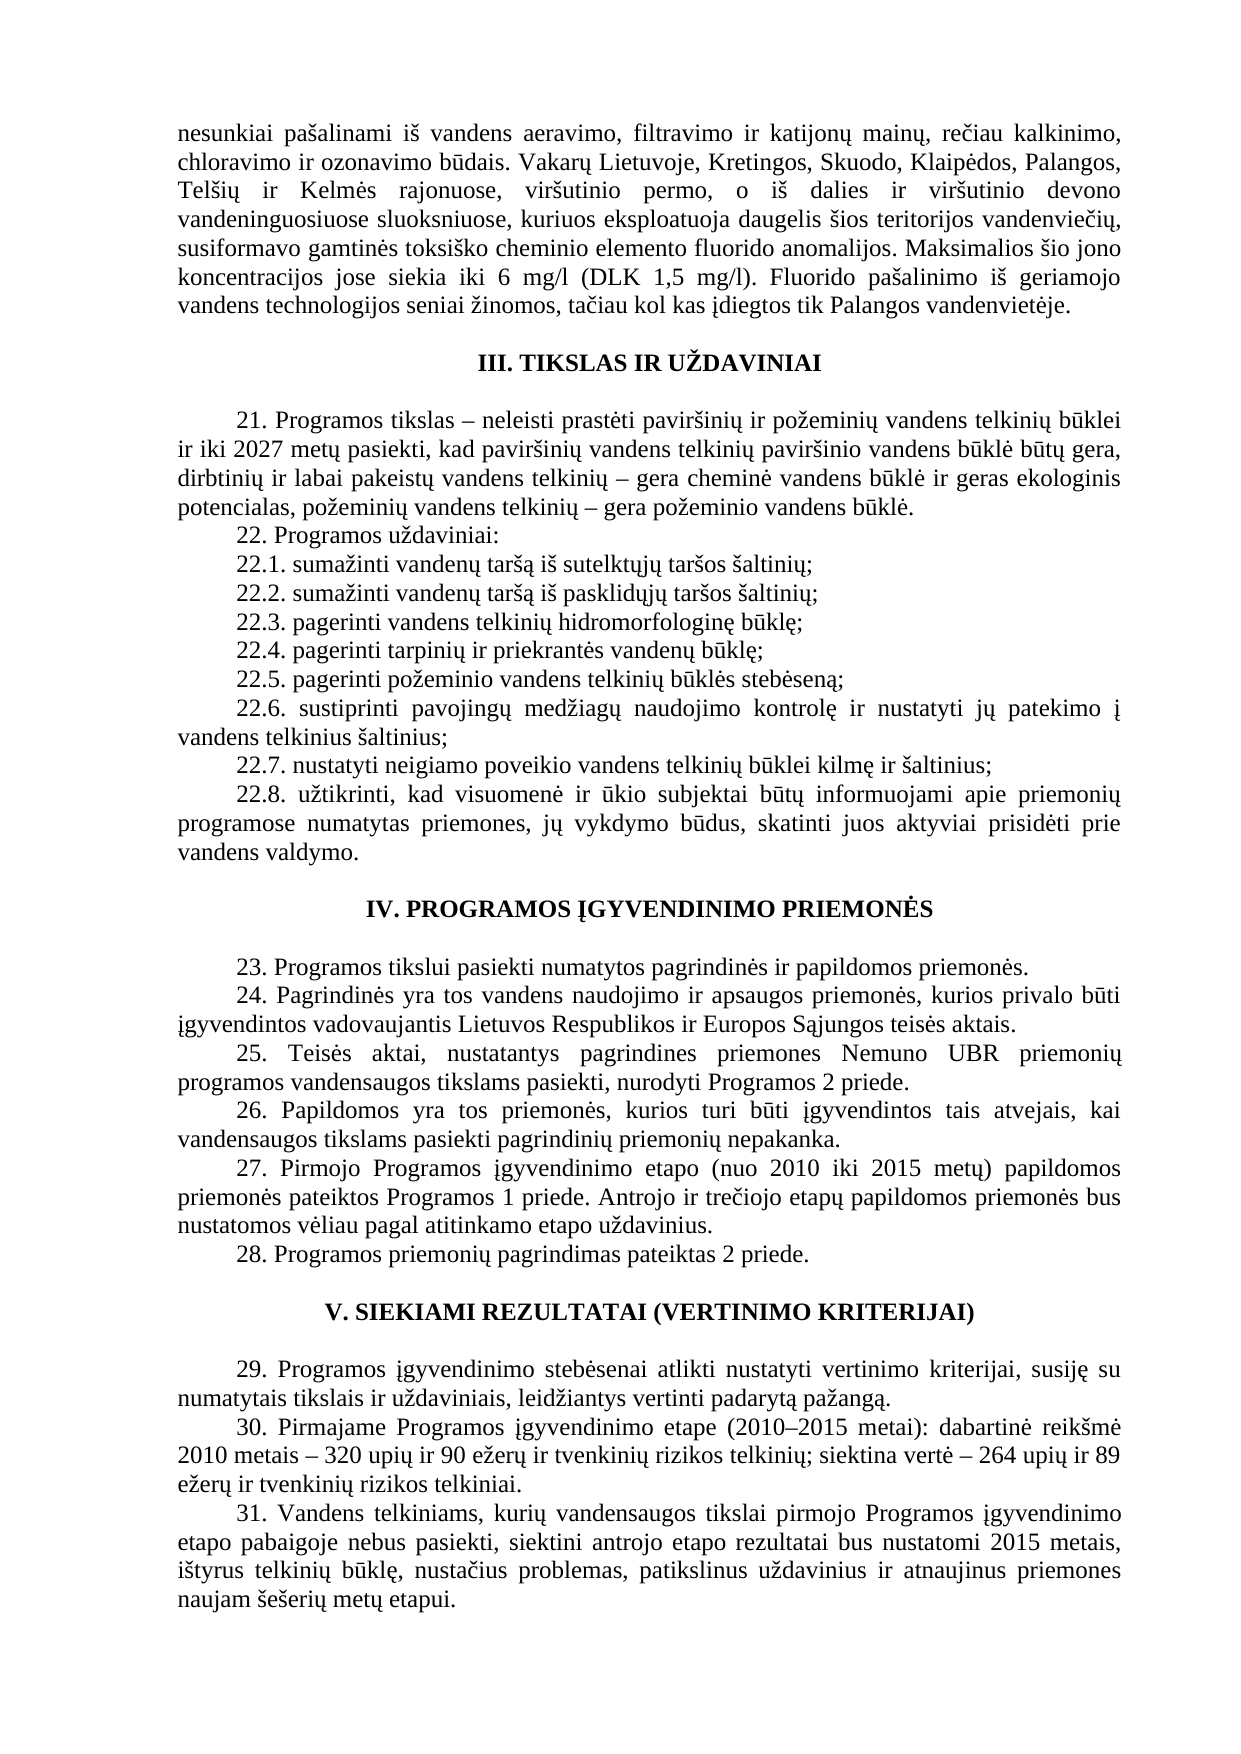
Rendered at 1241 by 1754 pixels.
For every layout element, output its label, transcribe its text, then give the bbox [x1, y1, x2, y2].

text IV. PROGRAMOS ĮGYVENDINIMO PRIEMONĖS [177, 894, 1122, 923]
text 22.2. sumažinti vandenų taršą iš pasklidųjų taršos šaltinių; [177, 578, 1122, 607]
text 22.7. nustatyti neigiamo poveikio vandens telkinių būklei kilmę ir šaltinius; [177, 751, 1122, 779]
text 25. Teisės aktai, nustatantys pagrindines priemones Nemuno UBR priemonių programos vandensaugos tikslams pasiekti, nurodyti Programos 2 priede. [177, 1038, 1122, 1096]
text 22.6. sustiprinti pavojingų medžiagų naudojimo kontrolę ir nustatyti jų patekimo į vandens telkinius šaltinius; [177, 693, 1122, 751]
text III. TIKSLAS IR UŽDAVINIAI [177, 348, 1122, 377]
text 27. Pirmojo Programos įgyvendinimo etapo (nuo 2010 iki 2015 metų) papildomos priemonės pateiktos Programos 1 priede. Antrojo ir trečiojo etapų papildomos priemonės bus nustatomos vėliau pagal atitinkamo etapo uždavinius. [177, 1153, 1122, 1239]
text 22.8. užtikrinti, kad visuomenė ir ūkio subjektai būtų informuojami apie priemonių programose numatytas priemones, jų vykdymo būdus, skatinti juos aktyviai prisidėti prie vandens valdymo. [177, 779, 1122, 866]
text 22.3. pagerinti vandens telkinių hidromorfologinę būklę; [177, 607, 1122, 636]
text 22. Programos uždaviniai: [177, 521, 1122, 549]
text 28. Programos priemonių pagrindimas pateiktas 2 priede. [177, 1239, 1122, 1268]
text 21. Programos tikslas – neleisti prastėti paviršinių ir požeminių vandens telkinių būklei ir iki 2027 metų pasiekti, kad paviršinių vandens telkinių paviršinio vandens būklė būtų gera, dirbtinių ir labai pakeistų vandens telkinių – gera cheminė vandens būklė ir geras ekologinis potencialas, požeminių vandens telkinių – gera požeminio vandens būklė. [177, 406, 1122, 521]
text 31. Vandens telkiniams, kurių vandensaugos tikslai pirmojo Programos įgyvendinimo etapo pabaigoje nebus pasiekti, siektini antrojo etapo rezultatai bus nustatomi 2015 metais, ištyrus telkinių būklę, nustačius problemas, patikslinus uždavinius ir atnaujinus priemones naujam šešerių metų etapui. [177, 1498, 1122, 1613]
text 30. Pirmajame Programos įgyvendinimo etape (2010–2015 metai): dabartinė reikšmė 2010 metais – 320 upių ir 90 ežerų ir tvenkinių rizikos telkinių; siektina vertė – 264 upių ir 89 ežerų ir tvenkinių rizikos telkiniai. [177, 1412, 1122, 1498]
text V. SIEKIAMI REZULTATAI (VERTINIMO KRITERIJAI) [177, 1297, 1122, 1326]
text 29. Programos įgyvendinimo stebėsenai atlikti nustatyti vertinimo kriterijai, susiję su numatytais tikslais ir uždaviniais, leidžiantys vertinti padarytą pažangą. [177, 1354, 1122, 1412]
text 23. Programos tikslui pasiekti numatytos pagrindinės ir papildomos priemonės. [177, 952, 1122, 981]
text 22.1. sumažinti vandenų taršą iš sutelktųjų taršos šaltinių; [177, 549, 1122, 578]
text 26. Papildomos yra tos priemonės, kurios turi būti įgyvendintos tais atvejais, kai vandensaugos tikslams pasiekti pagrindinių priemonių nepakanka. [177, 1096, 1122, 1153]
text 22.5. pagerinti požeminio vandens telkinių būklės stebėseną; [177, 664, 1122, 693]
text nesunkiai pašalinami iš vandens aeravimo, filtravimo ir katijonų mainų, rečiau kalkinimo, chloravimo ir ozonavimo būdais. Vakarų Lietuvoje, Kretingos, Skuodo, Klaipėdos, Palangos, Telšių ir Kelmės rajonuose, viršutinio permo, o iš dalies ir viršutinio devono vandeninguosiuose sluoksniuose, kuriuos eksploatuoja daugelis šios teritorijos vandenviečių, susiformavo gamtinės toksiško cheminio elemento fluorido anomalijos. Maksimalios šio jono koncentracijos jose siekia iki 6 mg/l (DLK 1,5 mg/l). Fluorido pašalinimo iš geriamojo vandens technologijos seniai žinomos, tačiau kol kas įdiegtos tik Palangos vandenvietėje. [177, 118, 1122, 319]
text 24. Pagrindinės yra tos vandens naudojimo ir apsaugos priemonės, kurios privalo būti įgyvendintos vadovaujantis Lietuvos Respublikos ir Europos Sąjungos teisės aktais. [177, 981, 1122, 1038]
text 22.4. pagerinti tarpinių ir priekrantės vandenų būklę; [177, 636, 1122, 664]
